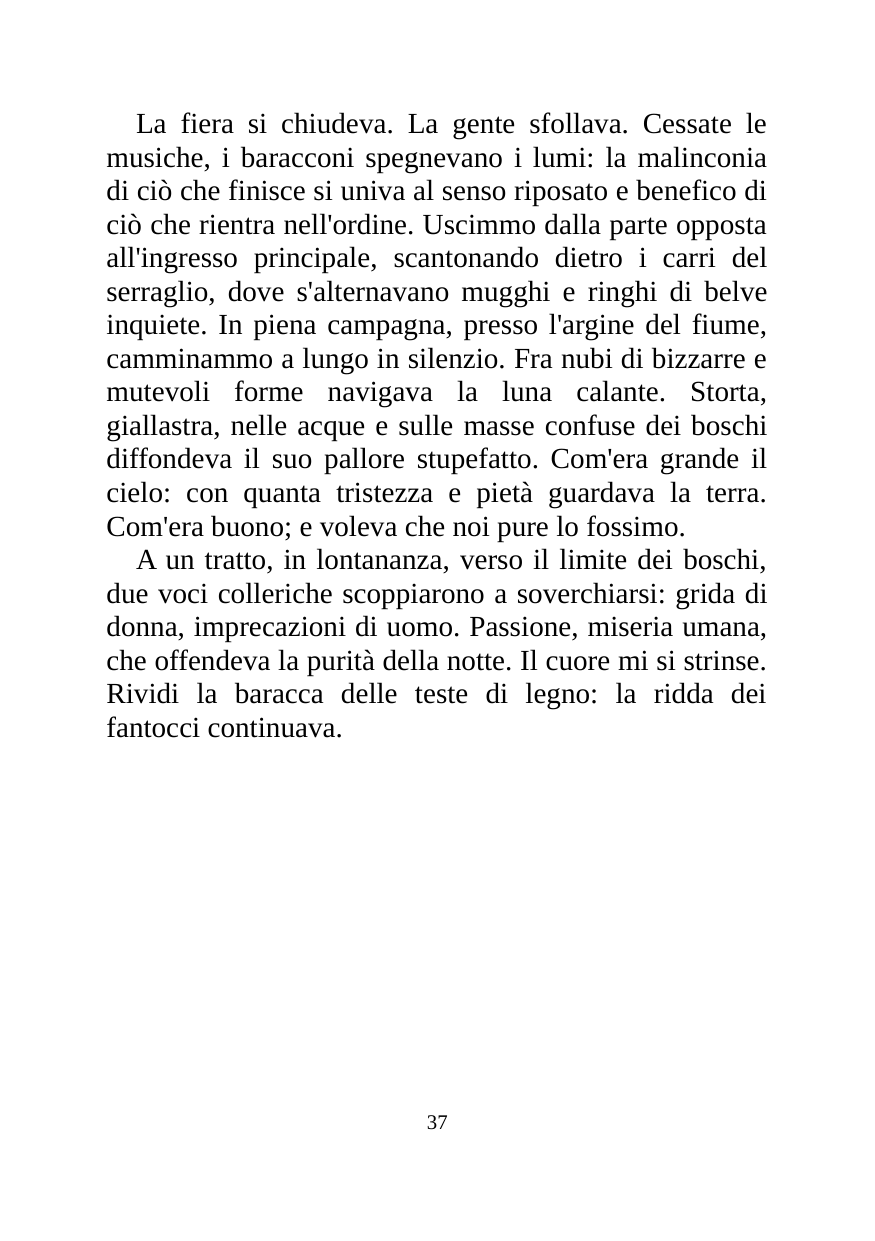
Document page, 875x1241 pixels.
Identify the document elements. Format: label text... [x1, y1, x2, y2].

text La fiera si chiudeva. La gente sfollava. Cessate le musiche, i baracconi spegnevano i lumi: la malinconia di ciò che finisce si univa al senso riposato e benefico di ciò che rientra nell'ordine. Uscimmo dalla parte opposta all'ingresso principale, scantonando dietro i carri del serraglio, dove s'alternavano mugghi e ringhi di belve inquiete. In piena campagna, presso l'argine del fiume, camminammo a lungo in silenzio. Fra nubi di bizzarre e mutevoli forme navigava la luna calante. Storta, giallastra, nelle acque e sulle masse confuse dei boschi diffondeva il suo pallore stupefatto. Com'era grande il cielo: con quanta tristezza e pietà guardava la terra. Com'era buono; e voleva che noi pure lo fossimo. [106, 106, 768, 542]
text A un tratto, in lontananza, verso il limite dei boschi, due voci colleriche scoppiarono a soverchiarsi: grida di donna, imprecazioni di uomo. Passione, miseria umana, che offendeva la purità della notte. Il cuore mi si strinse. Rividi la baracca delle teste di legno: la ridda dei fantocci continuava. [106, 542, 768, 743]
